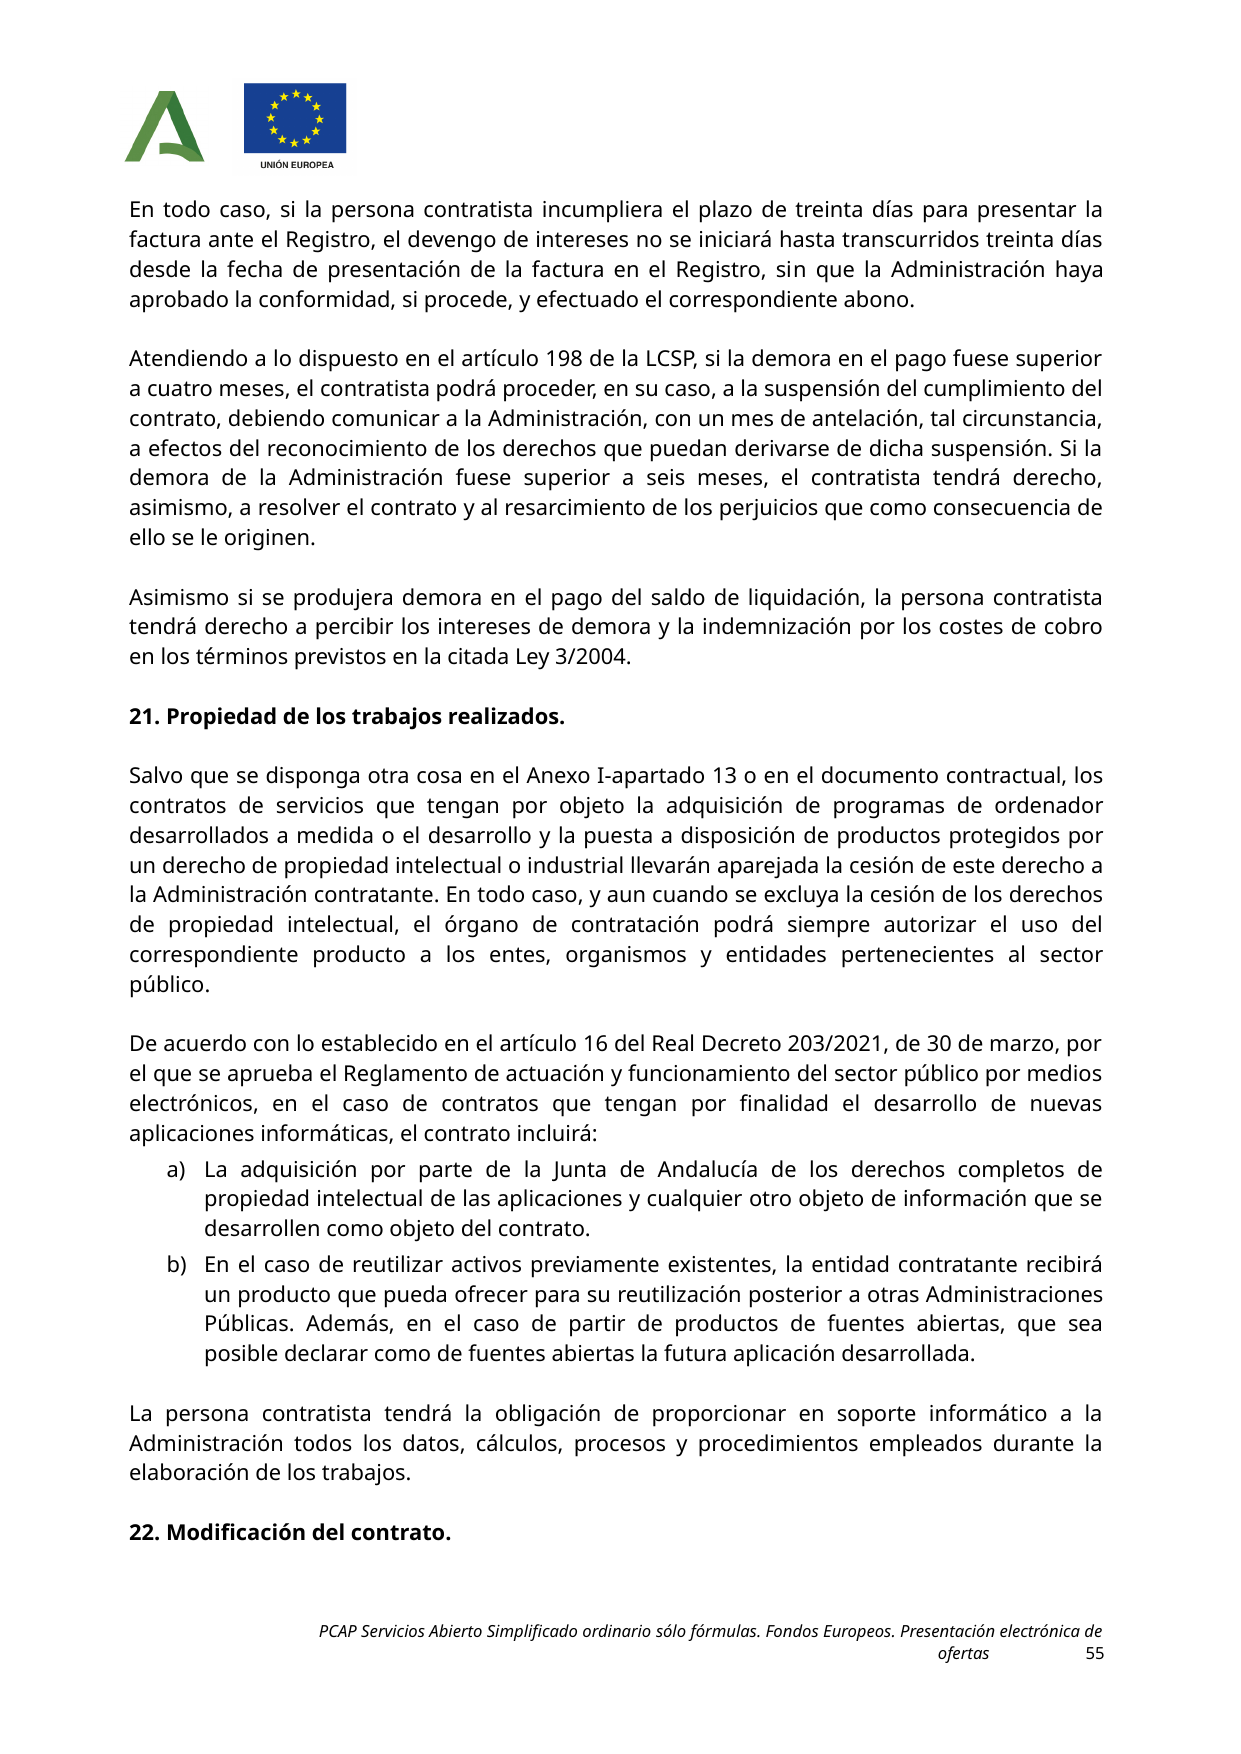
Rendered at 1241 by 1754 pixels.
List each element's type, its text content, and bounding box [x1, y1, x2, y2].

text En todo caso, si la persona contratista incumpliera el plazo de treinta días para presentar la factura ante el Registro, el devengo de intereses no se iniciará hasta transcurridos treinta días desde la fecha de presentación de la factura en el Registro, sin que la Administración haya aprobado la conformidad, si procede, y efectuado el correspondiente abono. [129, 194, 1104, 313]
text La persona contratista tendrá la obligación de proporcionar en soporte informático a la Administración todos los datos, cálculos, procesos y procedimientos empleados durante la elaboración de los trabajos. [129, 1398, 1104, 1487]
picture [120, 86, 209, 166]
text Asimismo si se produjera demora en el pago del saldo de liquidación, la persona contratista tendrá derecho a percibir los intereses de demora y la indemnización por los costes de cobro en los términos previstos en la citada Ley 3/2004. [129, 582, 1104, 671]
text 21. Propiedad de los trabajos realizados. [129, 701, 1104, 731]
text De acuerdo con lo establecido en el artículo 16 del Real Decreto 203/2021, de 30 de marzo, por el que se aprueba el Reglamento de actuación y funcionamiento del sector público por medios electrónicos, en el caso de contratos que tengan por finalidad el desarrollo de nuevas aplicaciones informáticas, el contrato incluirá: [129, 1028, 1104, 1148]
text 22. Modificación del contrato. [129, 1517, 1104, 1547]
list En el caso de reutilizar activos previamente existentes, la entidad contratante recibirá un producto que pueda ofrecer para su reutilización posterior a otras Administraciones Públicas. Además, en el caso de partir de productos de fuentes abiertas, que sea posible declarar como de fuentes abiertas la futura aplicación desarrollada. [166, 1249, 1104, 1368]
text Salvo que se disponga otra cosa en el Anexo I-apartado 13 o en el documento contractual, los contratos de servicios que tengan por objeto la adquisición de programas de ordenador desarrollados a medida o el desarrollo y la puesta a disposición de productos protegidos por un derecho de propiedad intelectual o industrial llevarán aparejada la cesión de este derecho a la Administración contratante. En todo caso, y aun cuando se excluya la cesión de los derechos de propiedad intelectual, el órgano de contratación podrá siempre autorizar el uso del correspondiente producto a los entes, organismos y entidades pertenecientes al sector público. [129, 760, 1104, 999]
picture [232, 78, 358, 176]
list La adquisición por parte de la Junta de Andalucía de los derechos completos de propiedad intelectual de las aplicaciones y cualquier otro objeto de información que se desarrollen como objeto del contrato. [166, 1153, 1104, 1243]
text Atendiendo a lo dispuesto en el artículo 198 de la LCSP, si la demora en el pago fuese superior a cuatro meses, el contratista podrá proceder, en su caso, a la suspensión del cumplimiento del contrato, debiendo comunicar a la Administración, con un mes de antelación, tal circunstancia, a efectos del reconocimiento de los derechos que puedan derivarse de dicha suspensión. Si la demora de la Administración fuese superior a seis meses, el contratista tendrá derecho, asimismo, a resolver el contrato y al resarcimiento de los perjuicios que como consecuencia de ello se le originen. [129, 343, 1104, 552]
